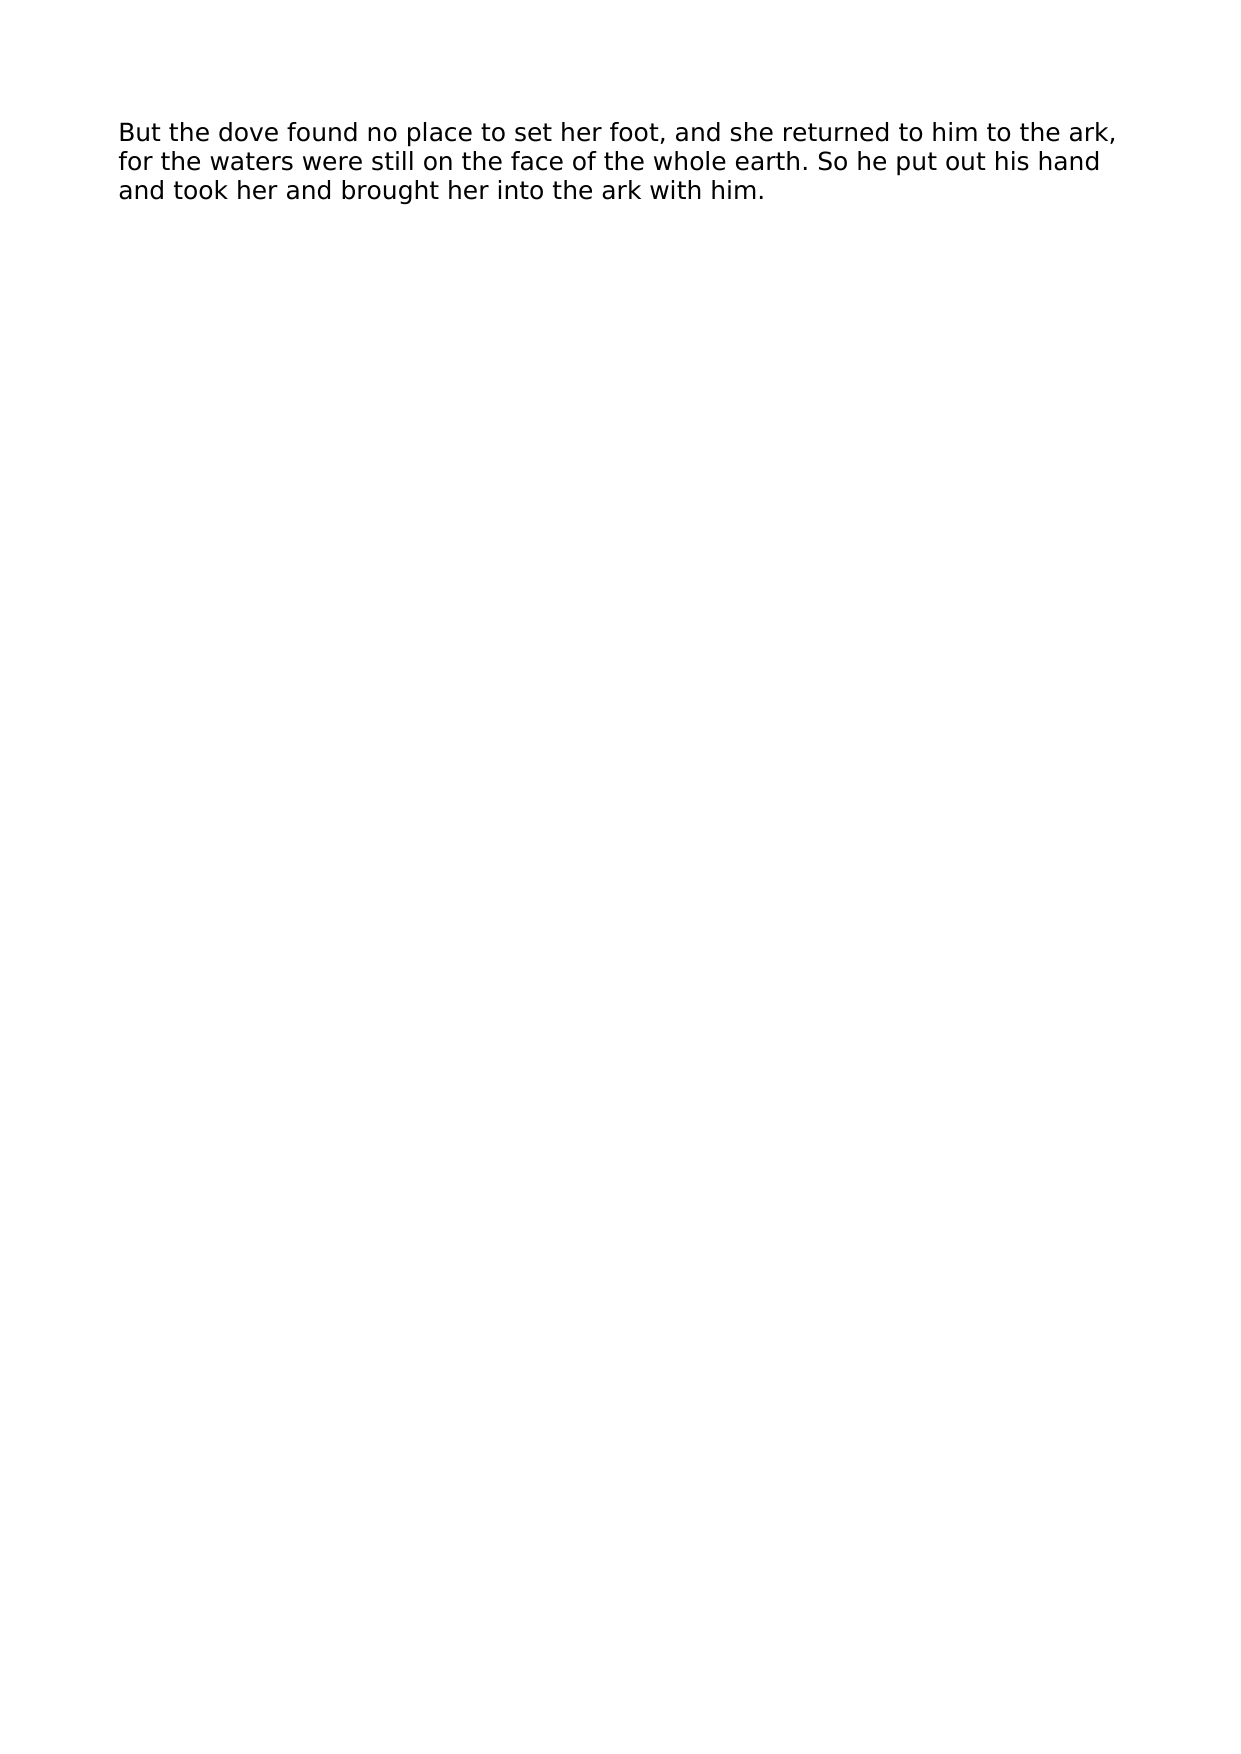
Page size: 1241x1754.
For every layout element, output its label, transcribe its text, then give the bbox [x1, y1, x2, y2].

text But the dove found no place to set her foot, and she returned to him to the ark, for the waters were still on the face of the whole earth. So he put out his hand and took her and brought her into the ark with him. [118, 118, 1122, 206]
